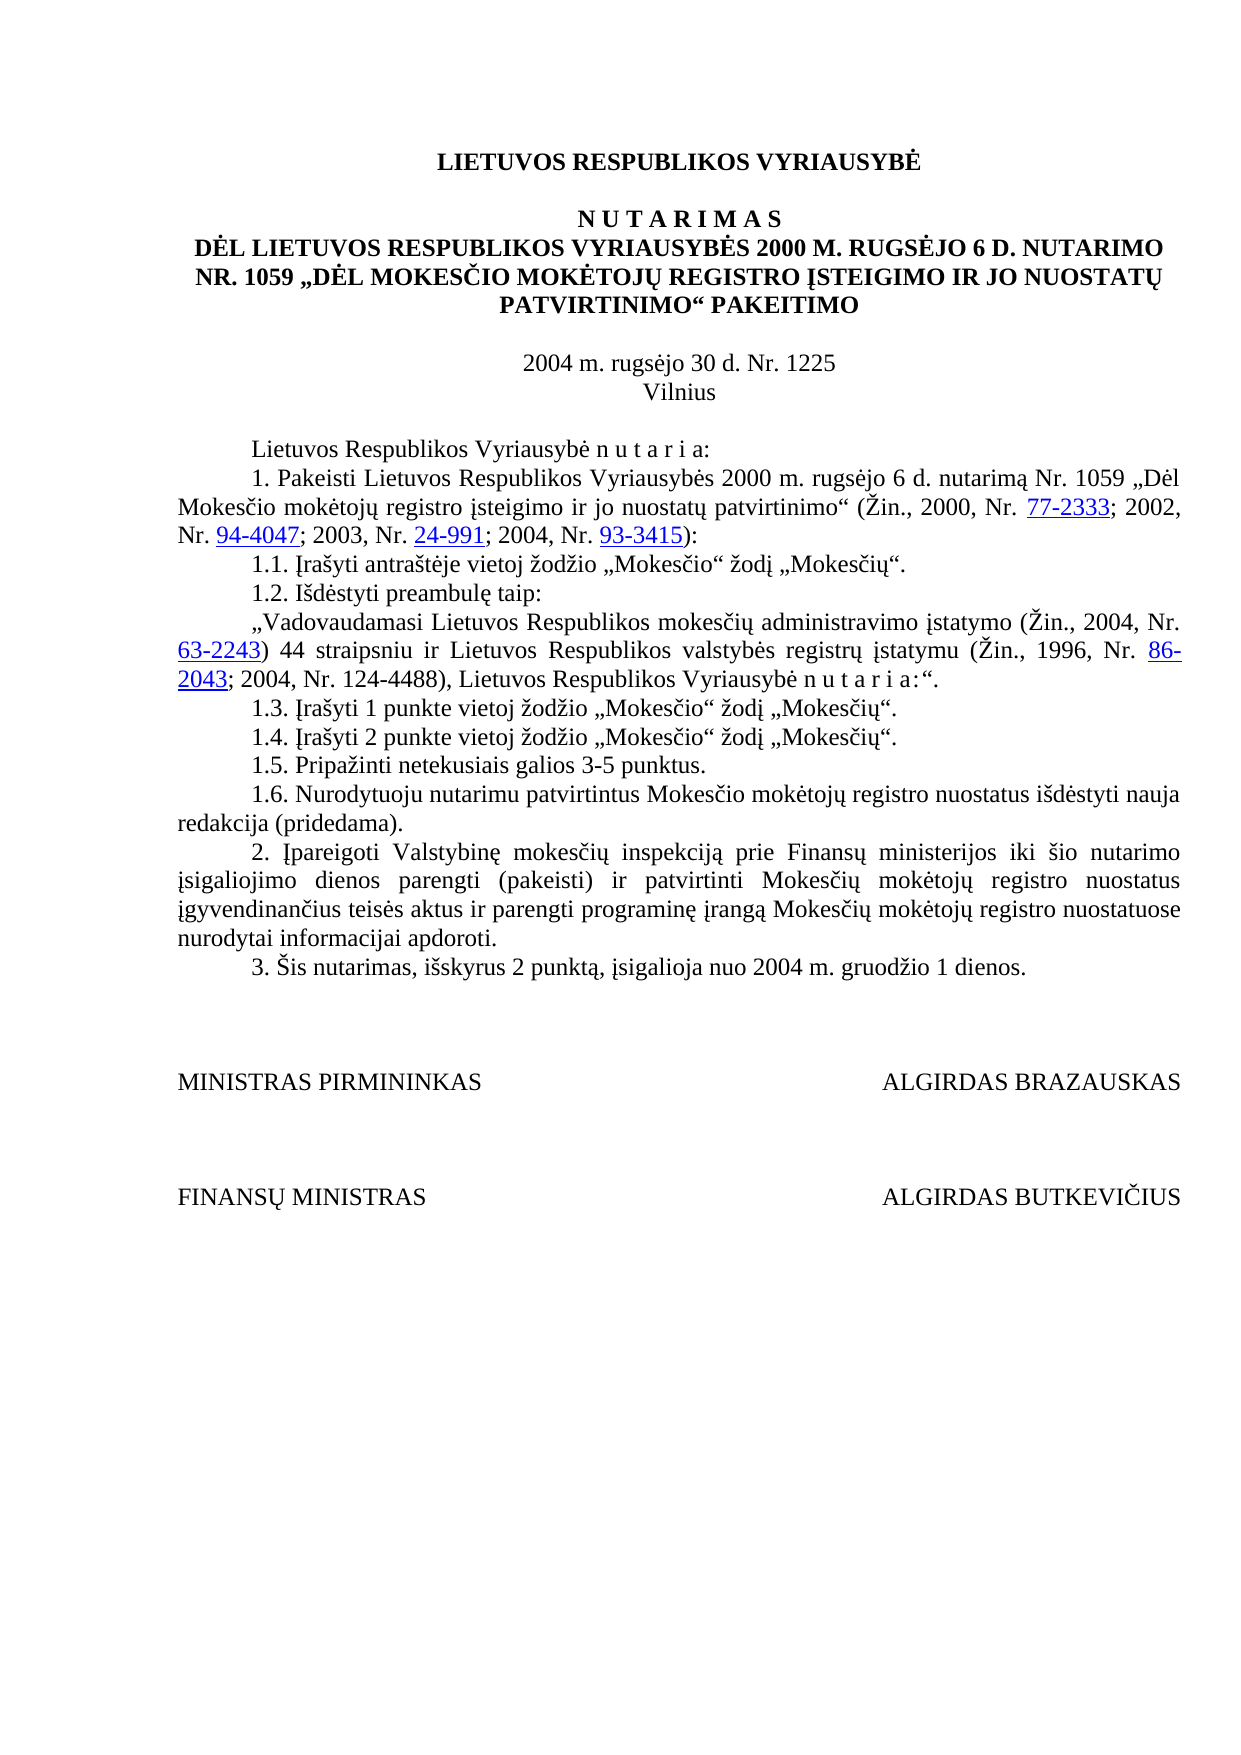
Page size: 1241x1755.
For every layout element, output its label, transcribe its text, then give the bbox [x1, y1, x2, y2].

text 2004 m. rugsėjo 30 d. Nr. 1225 [177, 348, 1181, 377]
text MINISTRAS PIRMININKAS ALGIRDAS BRAZAUSKAS [177, 1067, 1181, 1096]
text Vilnius [177, 377, 1181, 406]
text 2. Įpareigoti Valstybinę mokesčių inspekciją prie Finansų ministerijos iki šio nutarimo įsigaliojimo dienos parengti (pakeisti) ir patvirtinti Mokesčių mokėtojų registro nuostatus įgyvendinančius teisės aktus ir parengti programinę įrangą Mokesčių mokėtojų registro nuostatuose nurodytai informacijai apdoroti. [177, 837, 1181, 952]
text DĖL LIETUVOS RESPUBLIKOS VYRIAUSYBĖS 2000 M. RUGSĖJO 6 D. NUTARIMO NR. 1059 „DĖL MOKESČIO MOKĖTOJŲ REGISTRO ĮSTEIGIMO IR JO NUOSTATŲ PATVIRTINIMO“ PAKEITIMO [177, 233, 1181, 319]
text N U T A R I M A S [177, 204, 1181, 233]
text 1.2. Išdėstyti preambulę taip: [177, 578, 1181, 607]
text 3. Šis nutarimas, išskyrus 2 punktą, įsigalioja nuo 2004 m. gruodžio 1 dienos. [177, 952, 1181, 981]
text 1.3. Įrašyti 1 punkte vietoj žodžio „Mokesčio“ žodį „Mokesčių“. [177, 693, 1181, 722]
text 1.5. Pripažinti netekusiais galios 3-5 punktus. [177, 751, 1181, 779]
text 1. Pakeisti Lietuvos Respublikos Vyriausybės 2000 m. rugsėjo 6 d. nutarimą Nr. 1059 „Dėl Mokesčio mokėtojų registro įsteigimo ir jo nuostatų patvirtinimo“ (Žin., 2000, Nr. 77-2333; 2002, Nr. 94-4047; 2003, Nr. 24-991; 2004, Nr. 93-3415): [177, 463, 1181, 549]
text 1.4. Įrašyti 2 punkte vietoj žodžio „Mokesčio“ žodį „Mokesčių“. [177, 722, 1181, 751]
text 1.6. Nurodytuoju nutarimu patvirtintus Mokesčio mokėtojų registro nuostatus išdėstyti nauja redakcija (pridedama). [177, 779, 1181, 837]
text „Vadovaudamasi Lietuvos Respublikos mokesčių administravimo įstatymo (Žin., 2004, Nr. 63-2243) 44 straipsniu ir Lietuvos Respublikos valstybės registrų įstatymu (Žin., 1996, Nr. 86-2043; 2004, Nr. 124-4488), Lietuvos Respublikos Vyriausybė nutaria:“. [177, 607, 1181, 693]
text LIETUVOS RESPUBLIKOS VYRIAUSYBĖ [177, 147, 1181, 176]
text 1.1. Įrašyti antraštėje vietoj žodžio „Mokesčio“ žodį „Mokesčių“. [177, 549, 1181, 578]
text Lietuvos Respublikos Vyriausybė nutaria: [177, 434, 1181, 463]
text FINANSŲ MINISTRAS ALGIRDAS BUTKEVIČIUS [177, 1182, 1181, 1211]
